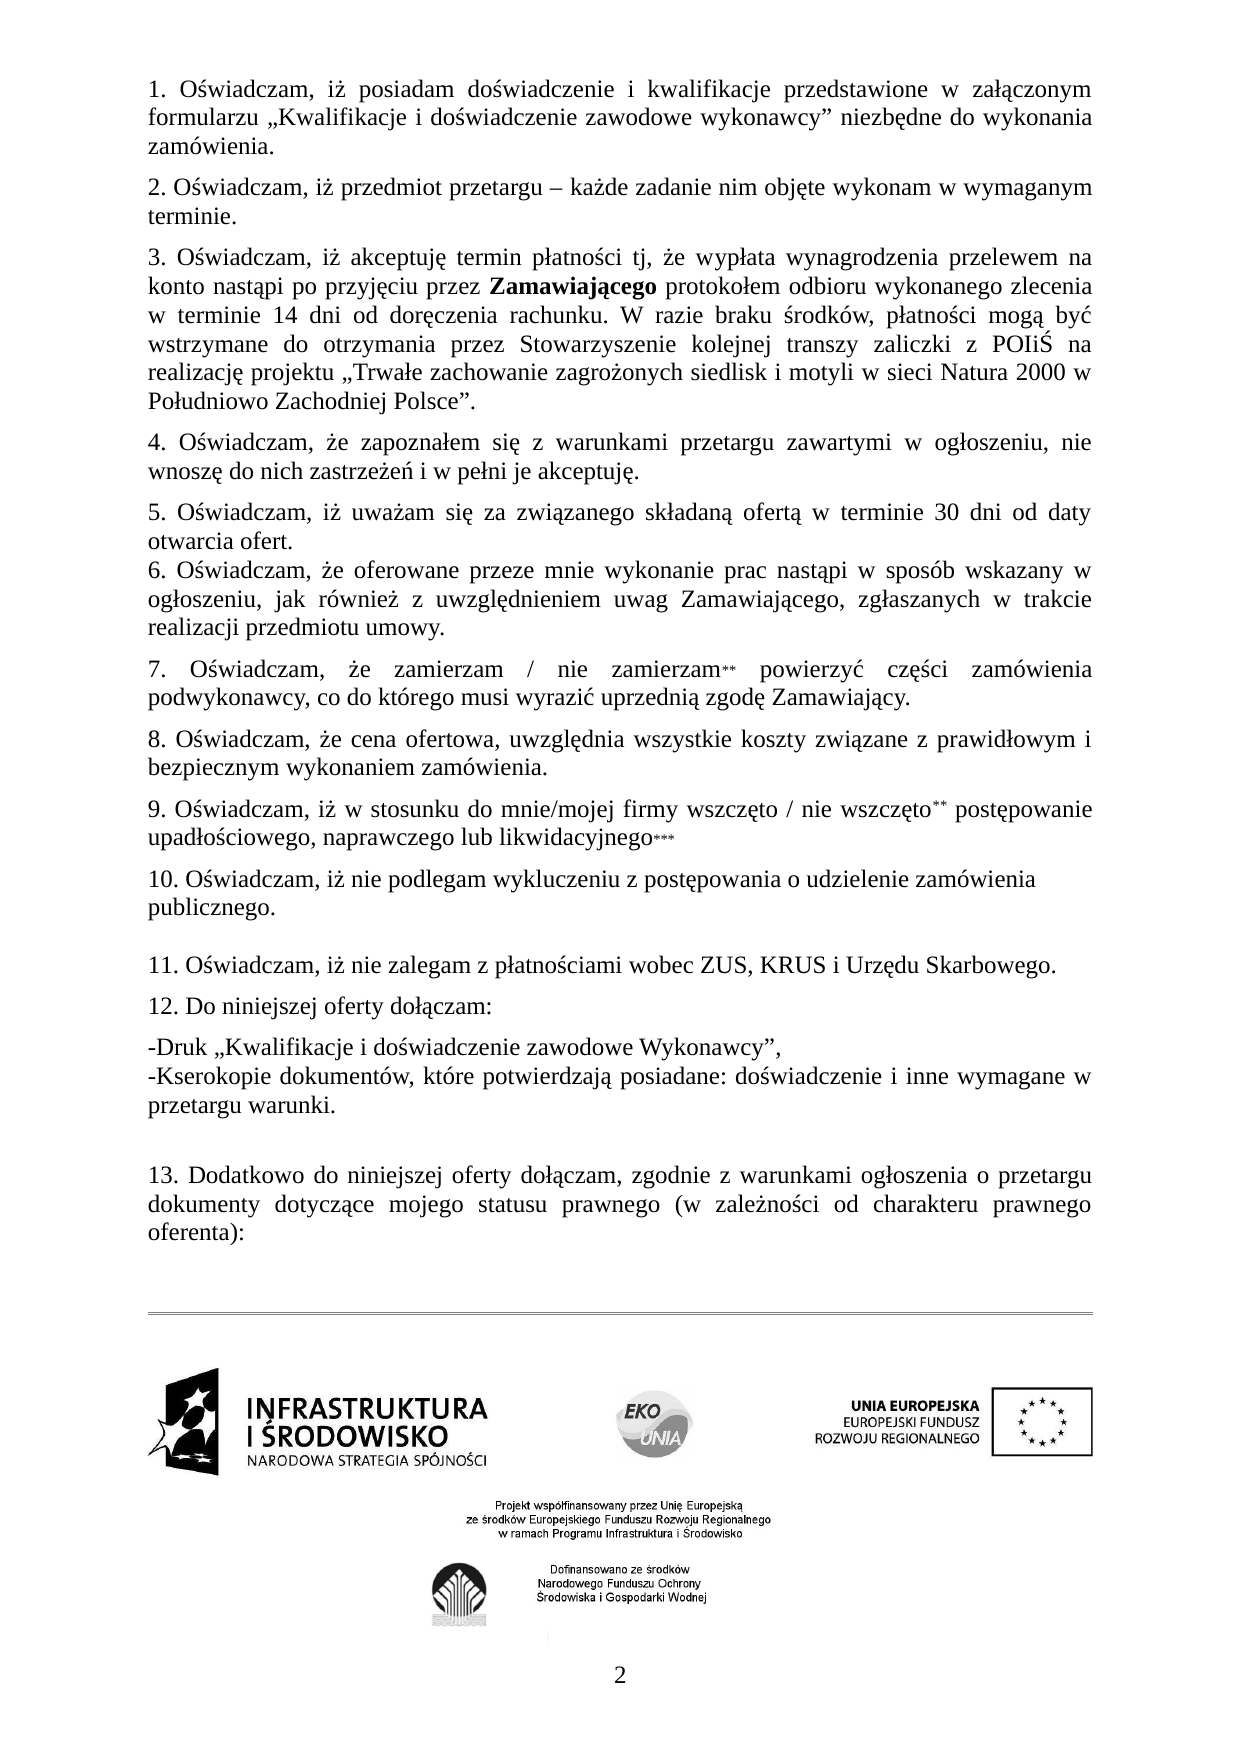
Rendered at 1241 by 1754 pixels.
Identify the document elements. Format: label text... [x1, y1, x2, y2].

text 4. Oświadczam, że zapoznałem się z warunkami przetargu zawartymi w ogłoszeniu, nie wnoszę do nich zastrzeżeń i w pełni je akceptuję. [148, 427, 1093, 485]
text 9. Oświadczam, iż w stosunku do mnie/mojej firmy wszczęto / nie wszczęto** postępowanie upadłościowego, naprawczego lub likwidacyjnego*** [148, 794, 1093, 851]
text 3. Oświadczam, iż akceptuję termin płatności tj, że wypłata wynagrodzenia przelewem na konto nastąpi po przyjęciu przez Zamawiającego protokołem odbioru wykonanego zlecenia w terminie 14 dni od doręczenia rachunku. W razie braku środków, płatności mogą być wstrzymane do otrzymania przez Stowarzyszenie kolejnej transzy zaliczki z POIiŚ na realizację projektu „Trwałe zachowanie zagrożonych siedlisk i motyli w sieci Natura 2000 w Południowo Zachodniej Polsce”. [148, 242, 1093, 415]
picture [147, 1367, 1093, 1647]
text 2. Oświadczam, iż przedmiot przetargu – każde zadanie nim objęte wykonam w wymaganym terminie. [148, 172, 1093, 230]
text 13. Dodatkowo do niniejszej oferty dołączam, zgodnie z warunkami ogłoszenia o przetargu dokumenty dotyczące mojego statusu prawnego (w zależności od charakteru prawnego oferenta): [148, 1160, 1093, 1246]
text -Druk „Kwalifikacje i doświadczenie zawodowe Wykonawcy”, [148, 1032, 1093, 1061]
text 6. Oświadczam, że oferowane przeze mnie wykonanie prac nastąpi w sposób wskazany w ogłoszeniu, jak również z uwzględnieniem uwag Zamawiającego, zgłaszanych w trakcie realizacji przedmiotu umowy. [148, 555, 1093, 641]
text -Kserokopie dokumentów, które potwierdzają posiadane: doświadczenie i inne wymagane w przetargu warunki. [148, 1061, 1093, 1119]
text 12. Do niniejszej oferty dołączam: [148, 991, 1093, 1020]
text 7. Oświadczam, że zamierzam / nie zamierzam** powierzyć części zamówienia podwykonawcy, co do którego musi wyrazić uprzednią zgodę Zamawiający. [148, 654, 1093, 711]
text 5. Oświadczam, iż uważam się za związanego składaną ofertą w terminie 30 dni od daty otwarcia ofert. [148, 497, 1093, 555]
text 8. Oświadczam, że cena ofertowa, uwzględnia wszystkie koszty związane z prawidłowym i bezpiecznym wykonaniem zamówienia. [148, 724, 1093, 781]
text 10. Oświadczam, iż nie podlegam wykluczeniu z postępowania o udzielenie zamówienia publicznego. [148, 864, 1093, 921]
text 1. Oświadczam, iż posiadam doświadczenie i kwalifikacje przedstawione w załączonym formularzu „Kwalifikacje i doświadczenie zawodowe wykonawcy” niezbędne do wykonania zamówienia. [148, 74, 1093, 160]
text 11. Oświadczam, iż nie zalegam z płatnościami wobec ZUS, KRUS i Urzędu Skarbowego. [148, 950, 1093, 979]
